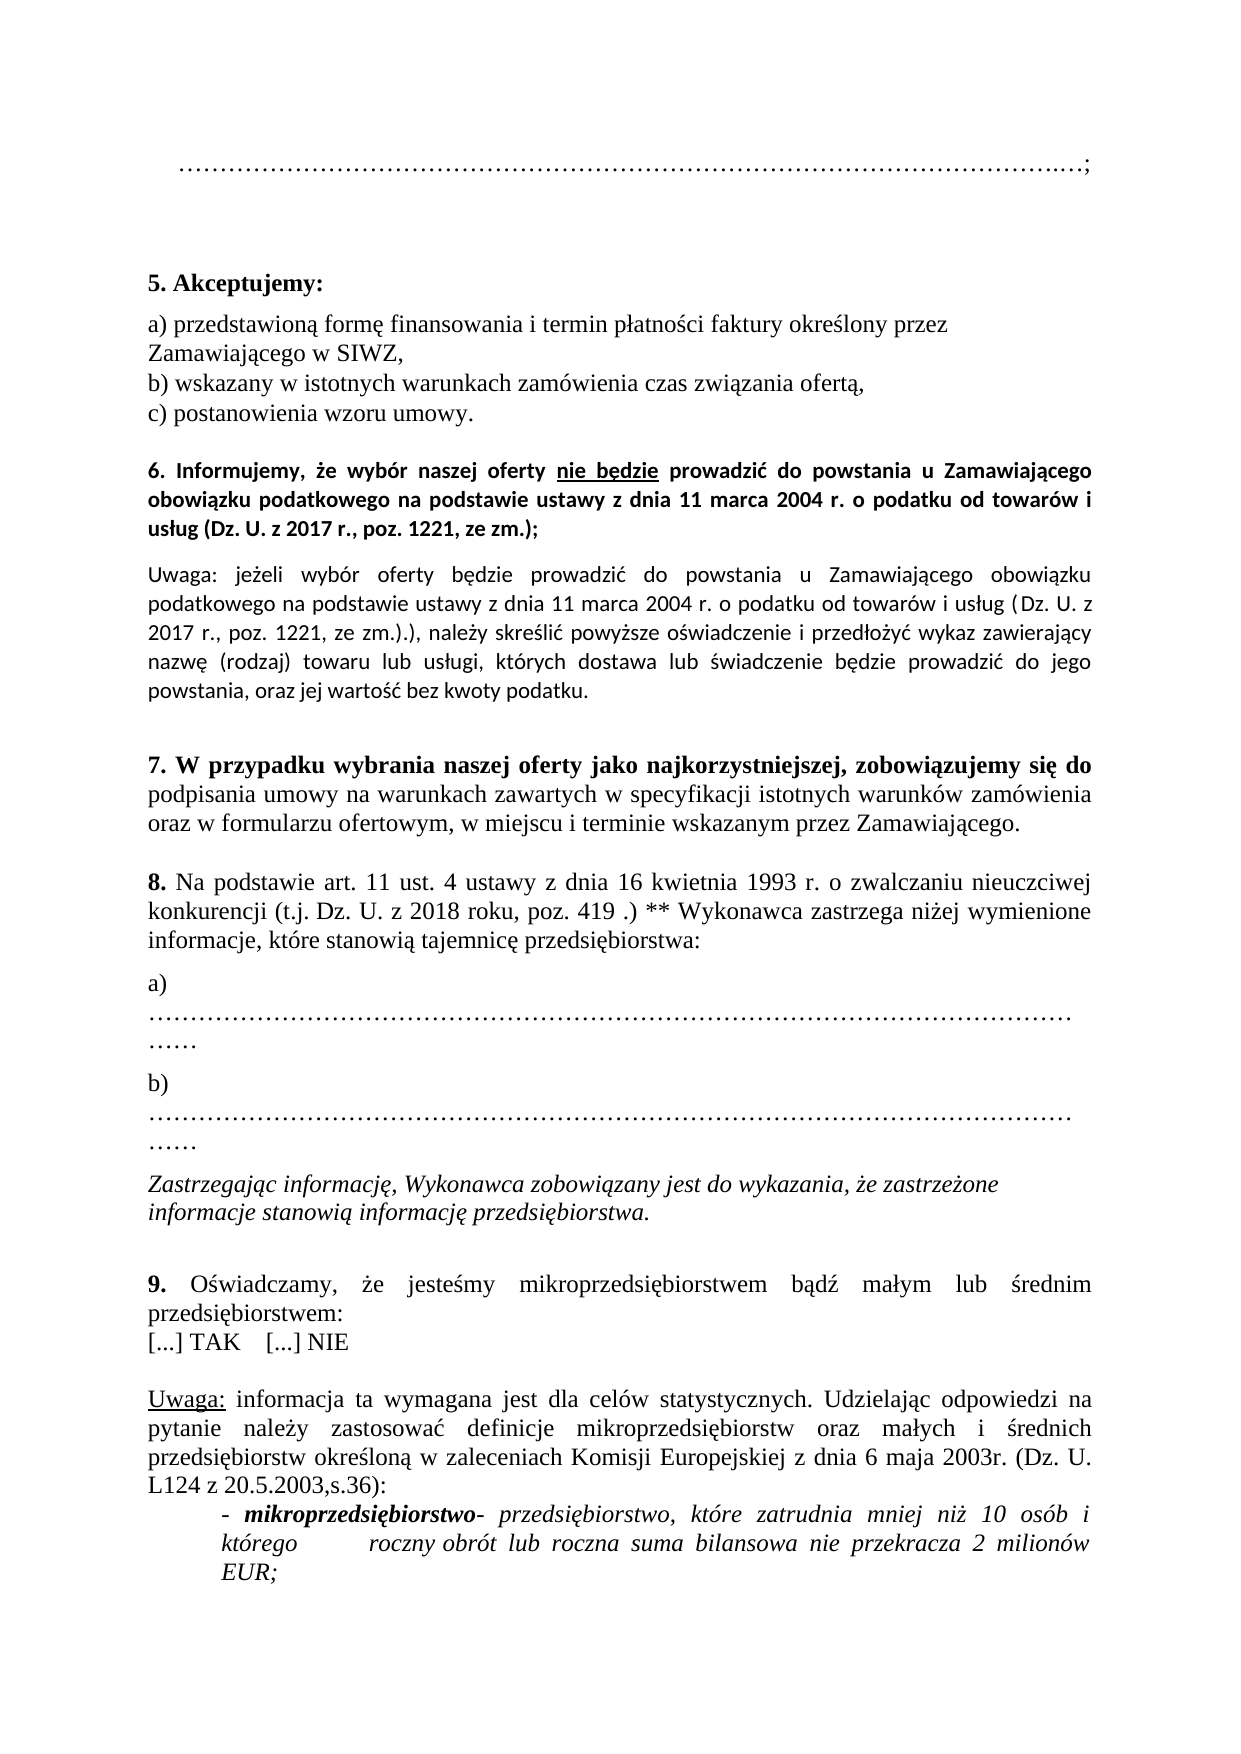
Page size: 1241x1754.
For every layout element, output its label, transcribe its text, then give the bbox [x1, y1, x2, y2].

text Zastrzegając informację, Wykonawca zobowiązany jest do wykazania, że zastrzeżone informacje stanowią informację przedsiębiorstwa. [148, 1169, 1093, 1226]
text 5. Akceptujemy: [148, 268, 1093, 297]
text - mikroprzedsiębiorstwo- przedsiębiorstwo, które zatrudnia mniej niż 10 osób i którego roczny obrót lub roczna suma bilansowa nie przekracza 2 milionów EUR; [221, 1499, 1093, 1586]
text a) ……………………………………………………………………………………………………… [148, 968, 1093, 1054]
text Uwaga: jeżeli wybór oferty będzie prowadzić do powstania u Zamawiającego obowiązku podatkowego na podstawie ustawy z dnia 11 marca 2004 r. o podatku od towarów i usług (Dz. U. z 2017 r., poz. 1221, ze zm.).), należy skreślić powyższe oświadczenie i przedłożyć wykaz zawierający nazwę (rodzaj) towaru lub usługi, których dostawa lub świadczenie będzie prowadzić do jego powstania, oraz jej wartość bez kwoty podatku. [148, 560, 1093, 704]
text c) postanowienia wzoru umowy. [148, 398, 1093, 427]
text …………………………………………………………………………………………….…; [177, 148, 1093, 176]
text a) przedstawioną formę finansowania i termin płatności faktury określony przez Zamawiającego w SIWZ, [148, 309, 1093, 367]
text 8. Na podstawie art. 11 ust. 4 ustawy z dnia 16 kwietnia 1993 r. o zwalczaniu nieuczciwej konkurencji (t.j. Dz. U. z 2018 roku, poz. 419 .) ** Wykonawca zastrzega niżej wymienione informacje, które stanowią tajemnicę przedsiębiorstwa: [148, 867, 1093, 954]
text 6. Informujemy, że wybór naszej oferty nie będzie prowadzić do powstania u Zamawiającego obowiązku podatkowego na podstawie ustawy z dnia 11 marca 2004 r. o podatku od towarów i usług (Dz. U. z 2017 r., poz. 1221, ze zm.); [148, 456, 1093, 542]
text b) ……………………………………………………………………………………………………… [148, 1068, 1093, 1154]
text 9. Oświadczamy, że jesteśmy mikroprzedsiębiorstwem bądź małym lub średnim przedsiębiorstwem: [148, 1269, 1093, 1327]
text 7. W przypadku wybrania naszej oferty jako najkorzystniejszej, zobowiązujemy się do podpisania umowy na warunkach zawartych w specyfikacji istotnych warunków zamówienia oraz w formularzu ofertowym, w miejscu i terminie wskazanym przez Zamawiającego. [148, 751, 1093, 837]
text b) wskazany w istotnych warunkach zamówienia czas związania ofertą, [148, 368, 1093, 397]
text Uwaga: informacja ta wymagana jest dla celów statystycznych. Udzielając odpowiedzi na pytanie należy zastosować definicje mikroprzedsiębiorstw oraz małych i średnich przedsiębiorstw określoną w zaleceniach Komisji Europejskiej z dnia 6 maja 2003r. (Dz. U. L124 z 20.5.2003,s.36): [148, 1384, 1093, 1499]
text [...] TAK [...] NIE [148, 1327, 1093, 1356]
